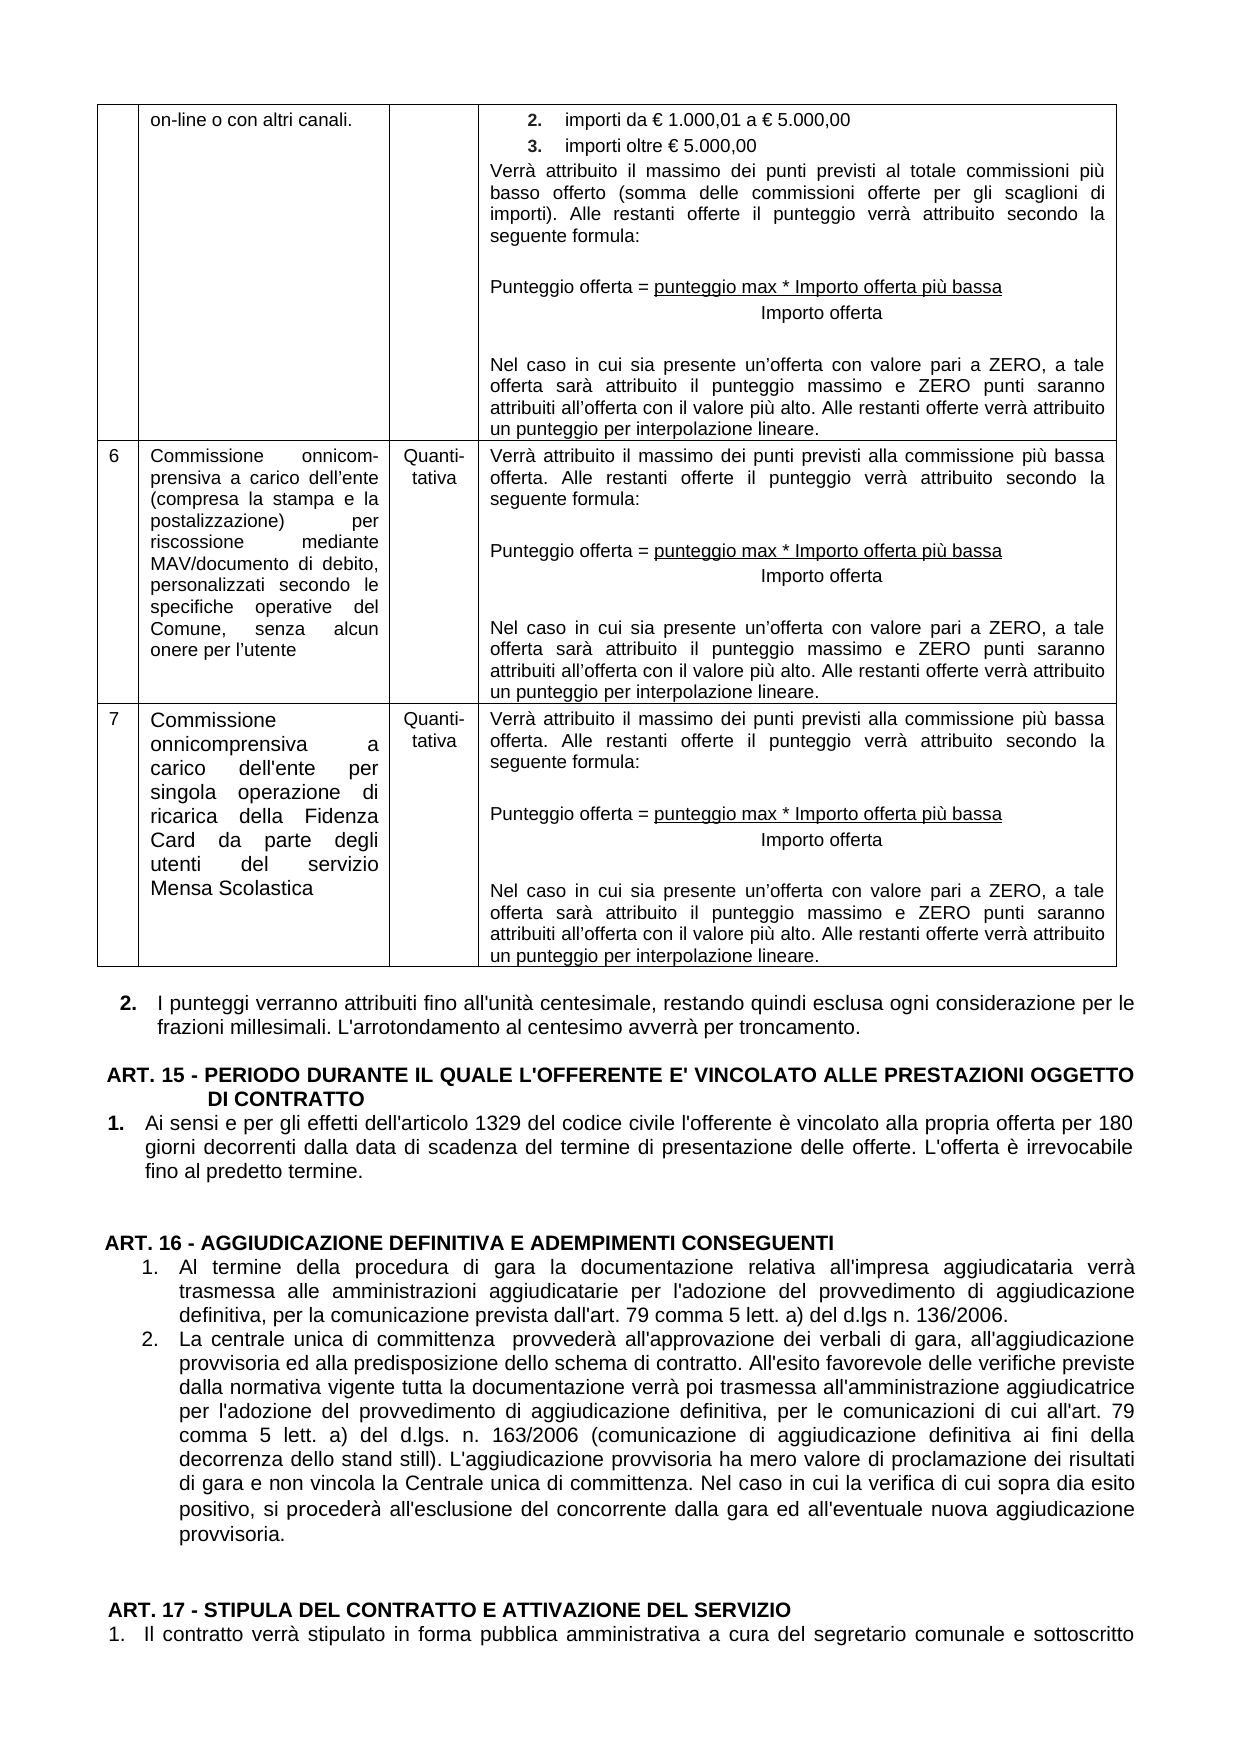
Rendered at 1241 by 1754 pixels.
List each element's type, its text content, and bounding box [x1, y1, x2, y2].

text ART. 16 - AGGIUDICAZIONE DEFINITIVA E ADEMPIMENTI CONSEGUENTI [104, 1231, 1136, 1255]
table_cell [98, 105, 138, 440]
table_cell Quanti-tativa [390, 704, 478, 966]
list Il contratto verrà stipulato in forma pubblica amministrativa a cura del segretario comunale e sottoscritto [108, 1622, 1136, 1646]
table_cell 7 [98, 704, 138, 966]
table_cell Commissione onnicom-prensiva a carico dell’ente (compresa la stampa e la postalizzazione) per riscossione mediante MAV/documento di debito, personalizzati secondo le specifiche operative del Comune, senza alcun onere per l’utente [139, 441, 389, 703]
table_cell Verrà attribuito il massimo dei punti previsti alla commissione più bassa offerta. Alle restanti offerte il punteggio verrà attribuito secondo la seguente formula: Punteggio offerta = punteggio max * Importo offerta più bassa Importo offerta Nel caso in cui sia presente un’offerta con valore pari a ZERO, a tale offerta sarà attribuito il punteggio massimo e ZERO punti saranno attribuiti all’offerta con il valore più alto. Alle restanti offerte verrà attribuito un punteggio per interpolazione lineare. [479, 704, 1116, 966]
list Al termine della procedura di gara la documentazione relativa all'impresa aggiudicataria verrà trasmessa alle amministrazioni aggiudicatarie per l'adozione del provvedimento di aggiudicazione definitiva, per la comunicazione prevista dall'art. 79 comma 5 lett. a) del d.lgs n. 136/2006. [141, 1255, 1136, 1327]
list La centrale unica di committenza provvederà all'approvazione dei verbali di gara, all'aggiudicazione provvisoria ed alla predisposizione dello schema di contratto. All'esito favorevole delle verifiche previste dalla normativa vigente tutta la documentazione verrà poi trasmessa all'amministrazione aggiudicatrice per l'adozione del provvedimento di aggiudicazione definitiva, per le comunicazioni di cui all'art. 79 comma 5 lett. a) del d.lgs. n. 163/2006 (comunicazione di aggiudicazione definitiva ai fini della decorrenza dello stand still). L'aggiudicazione provvisoria ha mero valore di proclamazione dei risultati di gara e non vincola la Centrale unica di committenza. Nel caso in cui la verifica di cui sopra dia esito positivo, si procederà all'esclusione del concorrente dalla gara ed all'eventuale nuova aggiudicazione provvisoria. [141, 1327, 1136, 1546]
text ART. 17 - STIPULA DEL CONTRATTO E ATTIVAZIONE DEL SERVIZIO [108, 1598, 1136, 1622]
table_cell Quanti-tativa [390, 441, 478, 703]
table_cell 6 [98, 441, 138, 703]
text ART. 15 - PERIODO DURANTE IL QUALE L'OFFERENTE E' VINCOLATO ALLE PRESTAZIONI OGGETTO DI CONTRATTO [106, 1063, 1136, 1111]
table_cell Ai fini dell’assegnazione del punteggio si considera la media delle commissioni applicate ai bonifici degli importi seguenti (senza commissioni per bonifici effettuati a favore di enti pubblici come previsto dall’art. 9.16 dello schema di convenzione): importi fino a € 1.000,00 importi da € 1.000,01 a € 5.000,00 importi oltre € 5.000,00 Verrà attribuito il massimo dei punti previsti al totale commissioni più basso offerto (somma delle commissioni offerte per gli scaglioni di importi). Alle restanti offerte il punteggio verrà attribuito secondo la seguente formula: Punteggio offerta = punteggio max * Importo offerta più bassa Importo offerta Nel caso in cui sia presente un’offerta con valore pari a ZERO, a tale offerta sarà attribuito il punteggio massimo e ZERO punti saranno attribuiti all’offerta con il valore più alto. Alle restanti offerte verrà attribuito un punteggio per interpolazione lineare. [479, 105, 1116, 440]
table_cell on-line o con altri canali. [139, 105, 389, 440]
table_cell Verrà attribuito il massimo dei punti previsti alla commissione più bassa offerta. Alle restanti offerte il punteggio verrà attribuito secondo la seguente formula: Punteggio offerta = punteggio max * Importo offerta più bassa Importo offerta Nel caso in cui sia presente un’offerta con valore pari a ZERO, a tale offerta sarà attribuito il punteggio massimo e ZERO punti saranno attribuiti all’offerta con il valore più alto. Alle restanti offerte verrà attribuito un punteggio per interpolazione lineare. [479, 441, 1116, 703]
list I punteggi verranno attribuiti fino all'unità centesimale, restando quindi esclusa ogni considerazione per le frazioni millesimali. L'arrotondamento al centesimo avverrà per troncamento. [119, 991, 1136, 1039]
table_cell [390, 105, 478, 440]
list Ai sensi e per gli effetti dell'articolo 1329 del codice civile l'offerente è vincolato alla propria offerta per 180 giorni decorrenti dalla data di scadenza del termine di presentazione delle offerte. L'offerta è irrevocabile fino al predetto termine. [107, 1111, 1135, 1183]
table_cell Commissione onnicomprensiva a carico dell'ente per singola operazione di ricarica della Fidenza Card da parte degli utenti del servizio Mensa Scolastica [139, 704, 389, 966]
